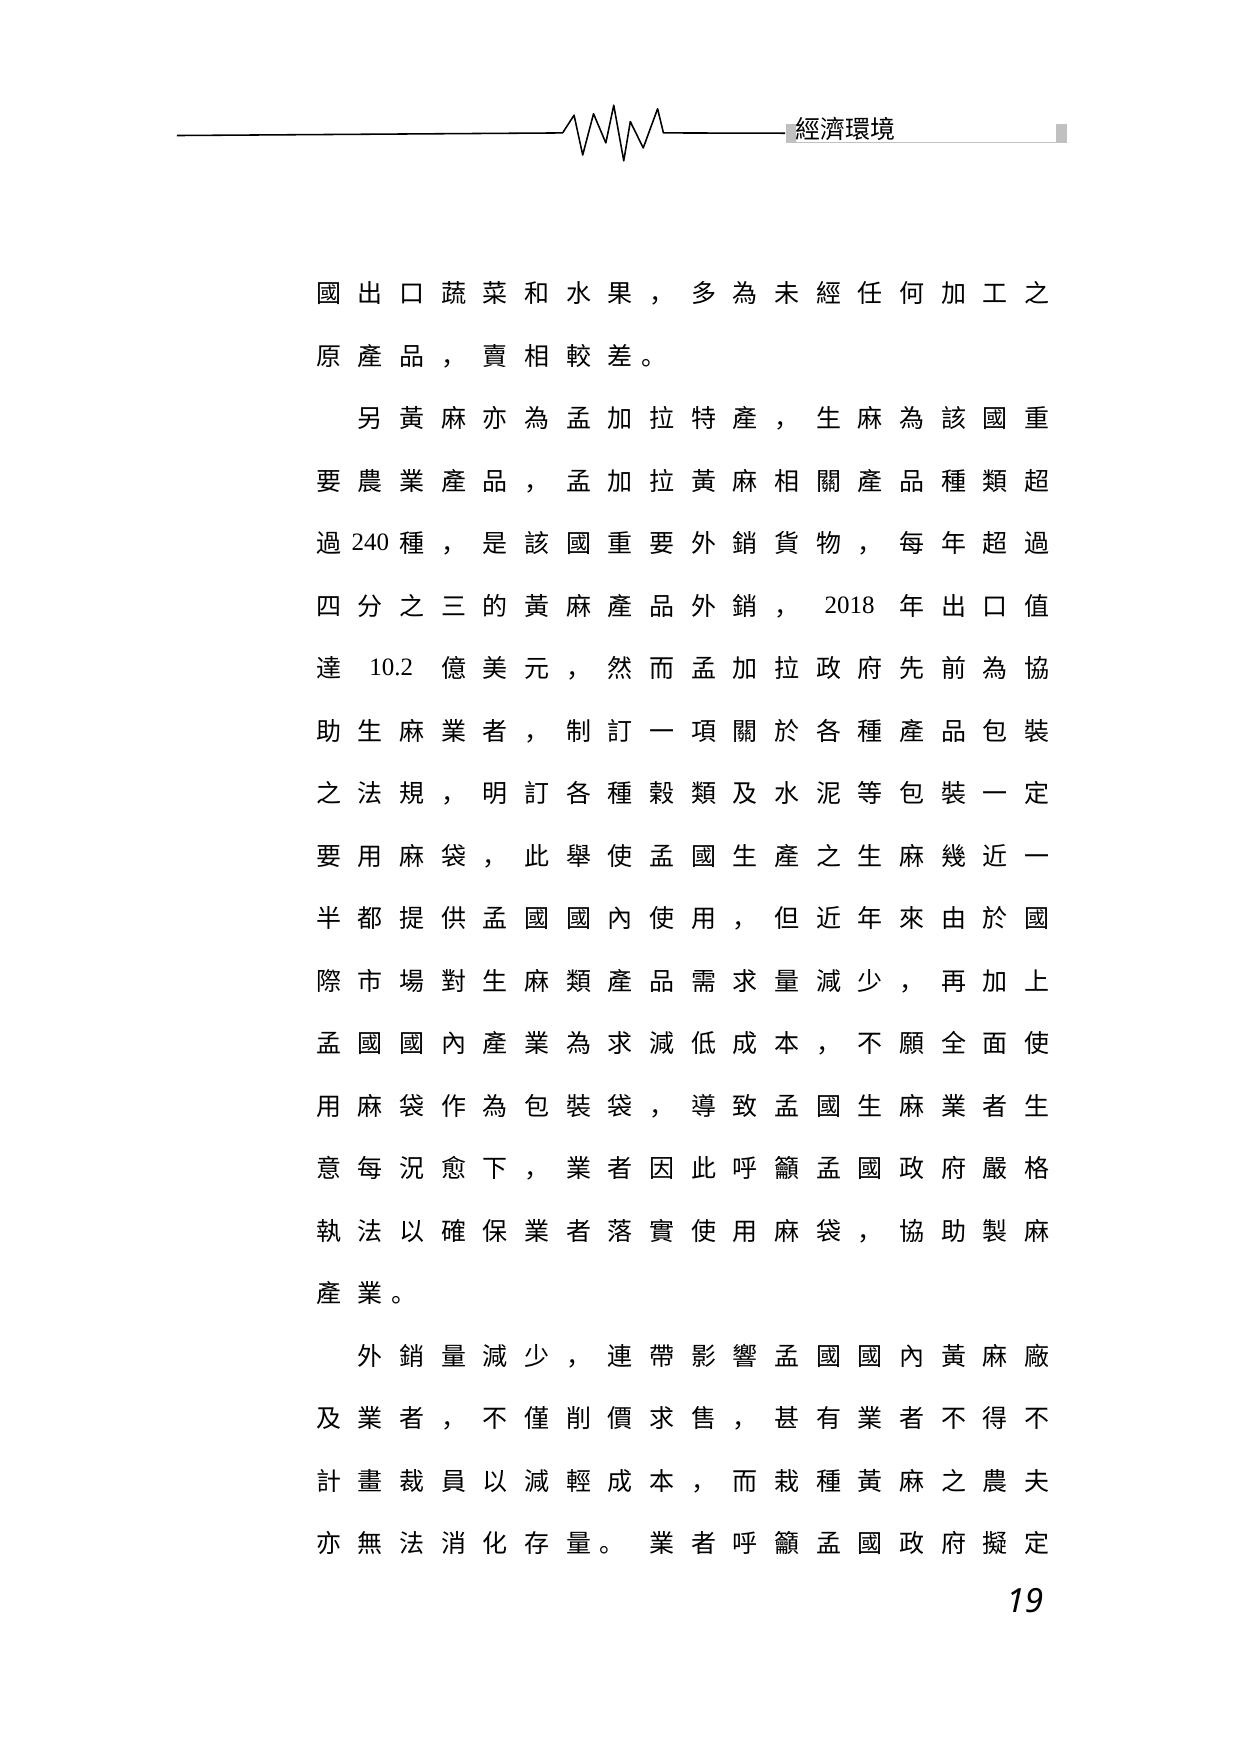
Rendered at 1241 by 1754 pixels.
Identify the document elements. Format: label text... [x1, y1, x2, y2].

text 國出口蔬菜和水果，多為未經任何加工之原產品，賣相較差。 [281, 250, 1058, 375]
text 外銷量減少，連帶影響孟國國內黃麻廠及業者，不僅削價求售，甚有業者不得不計畫裁員以減輕成本，而栽種黃麻之農夫亦無法消化存量。業者呼籲孟國政府擬定 [281, 1313, 1058, 1563]
text 另黃麻亦為孟加拉特產，生麻為該國重要農業產品，孟加拉黃麻相關產品種類超過240種，是該國重要外銷貨物，每年超過四分之三的黃麻產品外銷，2018年出口值達10.2億美元，然而孟加拉政府先前為協助生麻業者，制訂一項關於各種產品包裝之法規，明訂各種榖類及水泥等包裝一定要用麻袋，此舉使孟國生產之生麻幾近一半都提供孟國國內使用，但近年來由於國際市場對生麻類產品需求量減少，再加上孟國國內產業為求減低成本，不願全面使用麻袋作為包裝袋，導致孟國生麻業者生意每況愈下，業者因此呼籲孟國政府嚴格執法以確保業者落實使用麻袋，協助製麻產業。 [281, 375, 1058, 1313]
